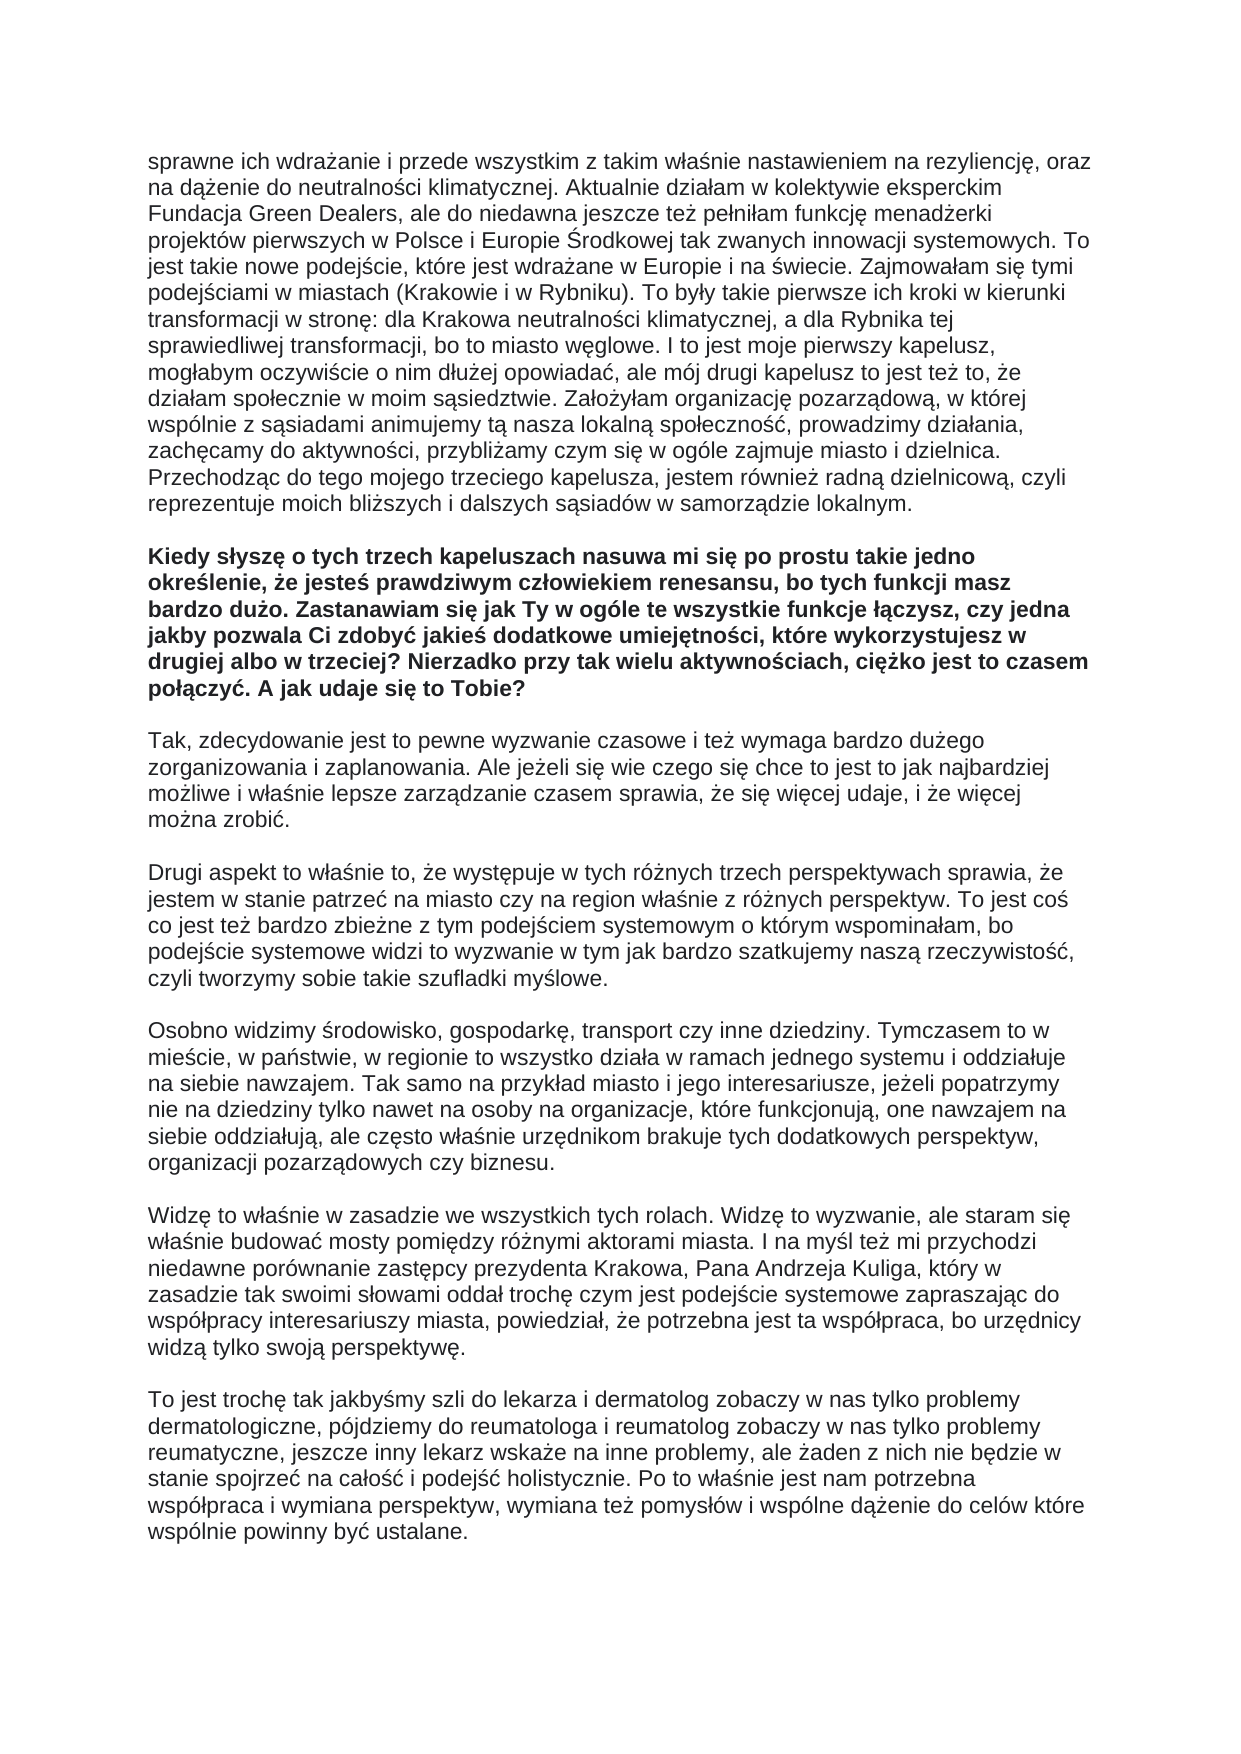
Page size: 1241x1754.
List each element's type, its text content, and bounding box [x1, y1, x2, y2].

text To jest trochę tak jakbyśmy szli do lekarza i dermatolog zobaczy w nas tylko problemy dermatologiczne, pójdziemy do reumatologa i reumatolog zobaczy w nas tylko problemy reumatyczne, jeszcze inny lekarz wskaże na inne problemy, ale żaden z nich nie będzie w stanie spojrzeć na całość i podejść holistycznie. Po to właśnie jest nam potrzebna współpraca i wymiana perspektyw, wymiana też pomysłów i wspólne dążenie do celów które wspólnie powinny być ustalane. [148, 1386, 1093, 1544]
text Kiedy słyszę o tych trzech kapeluszach nasuwa mi się po prostu takie jedno określenie, że jesteś prawdziwym człowiekiem renesansu, bo tych funkcji masz bardzo dużo. Zastanawiam się jak Ty w ogóle te wszystkie funkcje łączysz, czy jedna jakby pozwala Ci zdobyć jakieś dodatkowe umiejętności, które wykorzystujesz w drugiej albo w trzeciej? Nierzadko przy tak wielu aktywnościach, ciężko jest to czasem połączyć. A jak udaje się to Tobie? [148, 543, 1093, 701]
text Drugi aspekt to właśnie to, że występuje w tych różnych trzech perspektywach sprawia, że jestem w stanie patrzeć na miasto czy na region właśnie z różnych perspektyw. To jest coś co jest też bardzo zbieżne z tym podejściem systemowym o którym wspominałam, bo podejście systemowe widzi to wyzwanie w tym jak bardzo szatkujemy naszą rzeczywistość, czyli tworzymy sobie takie szufladki myślowe. [148, 859, 1093, 991]
text Widzę to właśnie w zasadzie we wszystkich tych rolach. Widzę to wyzwanie, ale staram się właśnie budować mosty pomiędzy różnymi aktorami miasta. I na myśl też mi przychodzi niedawne porównanie zastępcy prezydenta Krakowa, Pana Andrzeja Kuliga, który w zasadzie tak swoimi słowami oddał trochę czym jest podejście systemowe zapraszając do współpracy interesariuszy miasta, powiedział, że potrzebna jest ta współpraca, bo urzędnicy widzą tylko swoją perspektywę. [148, 1202, 1093, 1360]
text Tak, zdecydowanie jest to pewne wyzwanie czasowe i też wymaga bardzo dużego zorganizowania i zaplanowania. Ale jeżeli się wie czego się chce to jest to jak najbardziej możliwe i właśnie lepsze zarządzanie czasem sprawia, że się więcej udaje, i że więcej można zrobić. [148, 727, 1093, 833]
text Osobno widzimy środowisko, gospodarkę, transport czy inne dziedziny. Tymczasem to w mieście, w państwie, w regionie to wszystko działa w ramach jednego systemu i oddziałuje na siebie nawzajem. Tak samo na przykład miasto i jego interesariusze, jeżeli popatrzymy nie na dziedziny tylko nawet na osoby na organizacje, które funkcjonują, one nawzajem na siebie oddziałują, ale często właśnie urzędnikom brakuje tych dodatkowych perspektyw, organizacji pozarządowych czy biznesu. [148, 1017, 1093, 1175]
text sprawne ich wdrażanie i przede wszystkim z takim właśnie nastawieniem na rezyliencję, oraz na dążenie do neutralności klimatycznej. Aktualnie działam w kolektywie eksperckim Fundacja Green Dealers, ale do niedawna jeszcze też pełniłam funkcję menadżerki projektów pierwszych w Polsce i Europie Środkowej tak zwanych innowacji systemowych. To jest takie nowe podejście, które jest wdrażane w Europie i na świecie. Zajmowałam się tymi podejściami w miastach (Krakowie i w Rybniku). To były takie pierwsze ich kroki w kierunki transformacji w stronę: dla Krakowa neutralności klimatycznej, a dla Rybnika tej sprawiedliwej transformacji, bo to miasto węglowe. I to jest moje pierwszy kapelusz, mogłabym oczywiście o nim dłużej opowiadać, ale mój drugi kapelusz to jest też to, że działam społecznie w moim sąsiedztwie. Założyłam organizację pozarządową, w której wspólnie z sąsiadami animujemy tą nasza lokalną społeczność, prowadzimy działania, zachęcamy do aktywności, przybliżamy czym się w ogóle zajmuje miasto i dzielnica. Przechodząc do tego mojego trzeciego kapelusza, jestem również radną dzielnicową, czyli reprezentuje moich bliższych i dalszych sąsiadów w samorządzie lokalnym. [148, 148, 1093, 517]
